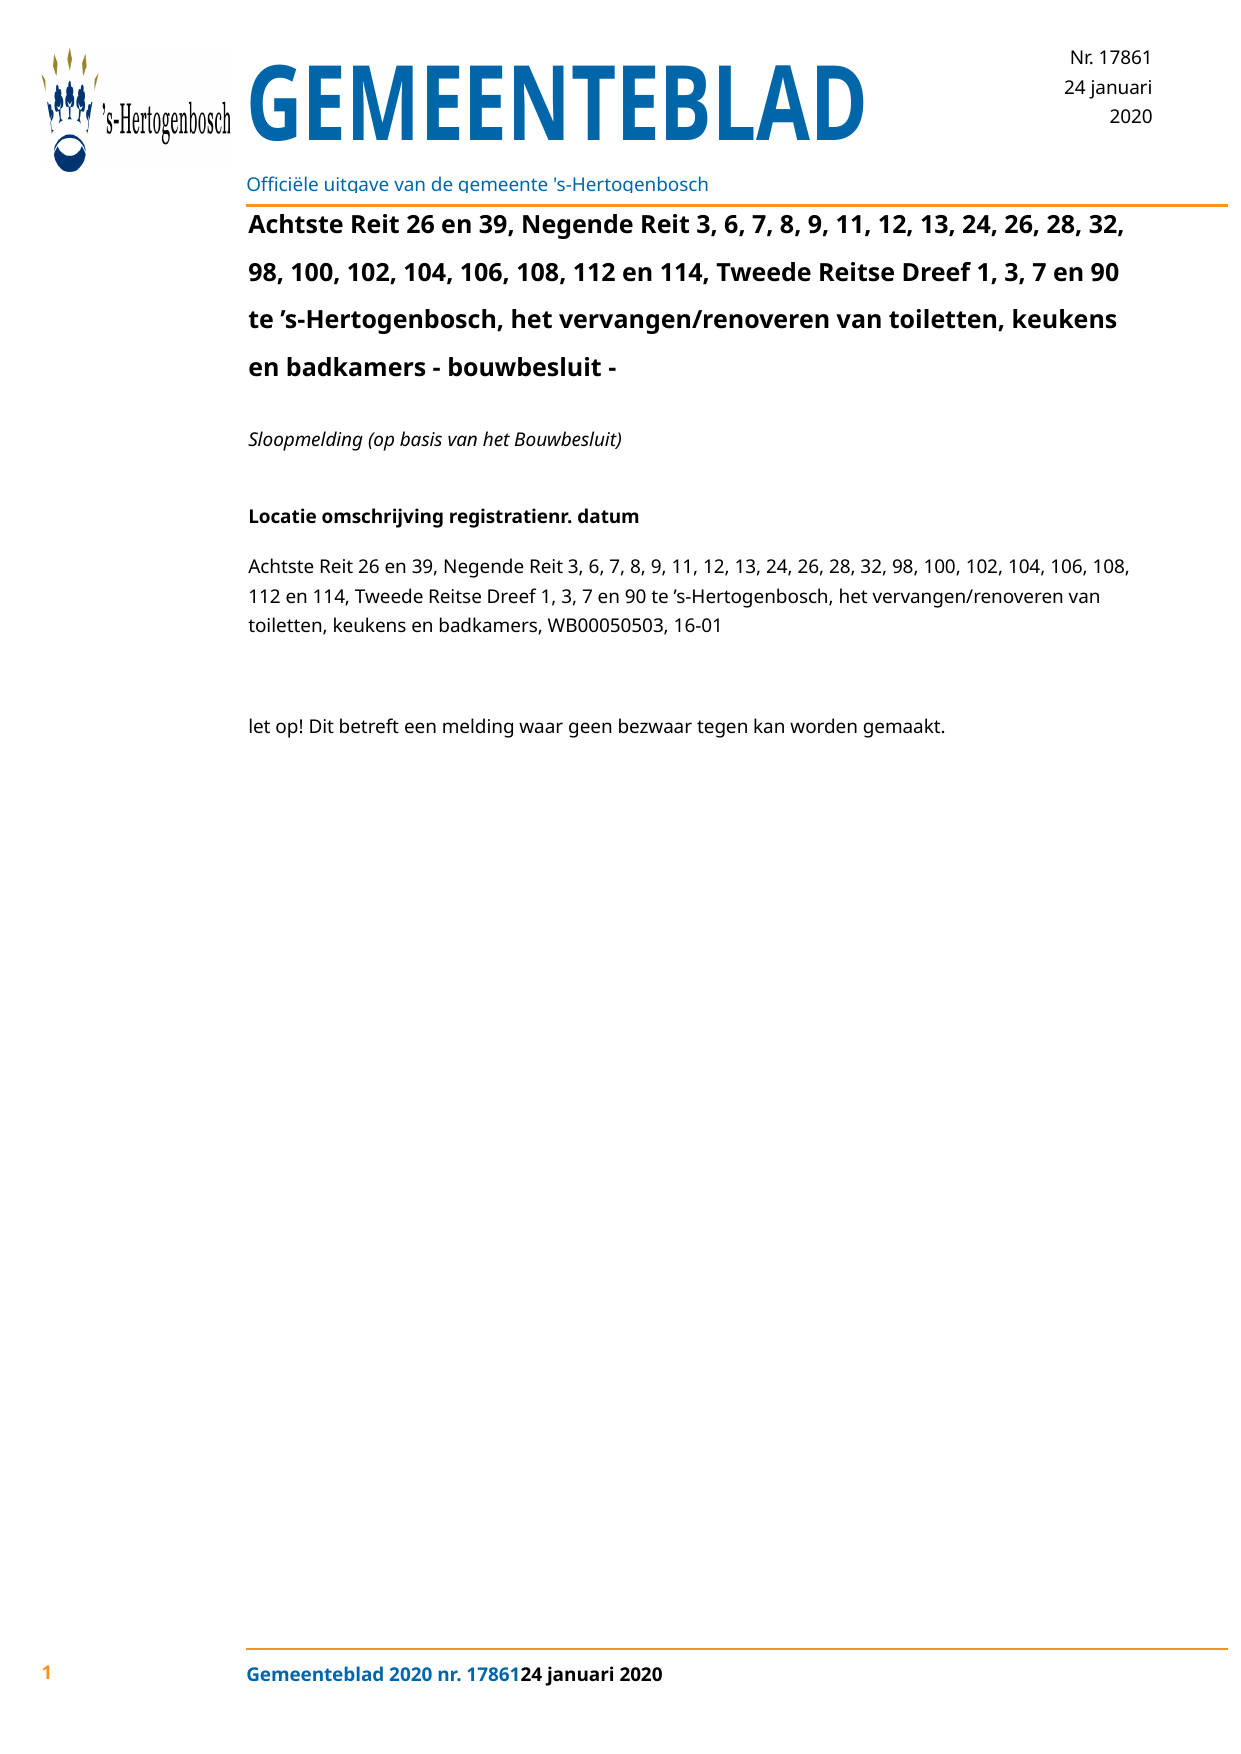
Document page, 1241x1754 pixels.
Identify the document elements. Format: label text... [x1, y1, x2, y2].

text Achtste Reit 26 en 39, Negende Reit 3, 6, 7, 8, 9, 11, 12, 13, 24, 26, 28, 32, 98, 100, 102, 104, 106, 108, 112 en 114, Tweede Reitse Dreef 1, 3, 7 en 90 te ’s-Hertogenbosch, het vervangen/renoveren van toiletten, keukens en badkamers, WB00050503, 16-01 [248, 553, 1152, 638]
text Locatie omschrijving registratienr. datum [248, 503, 1152, 528]
text Achtste Reit 26 en 39, Negende Reit 3, 6, 7, 8, 9, 11, 12, 13, 24, 26, 28, 32, 98, 100, 102, 104, 106, 108, 112 en 114, Tweede Reitse Dreef 1, 3, 7 en 90 te ’s-Hertogenbosch, het vervangen/renoveren van toiletten, keukens en badkamers - bouwbesluit - [248, 207, 1152, 384]
text let op! Dit betreft een melding waar geen bezwaar tegen kan worden gemaakt. [248, 713, 1152, 739]
picture [41, 47, 231, 172]
text Sloopmelding (op basis van het Bouwbesluit) [248, 427, 1152, 452]
